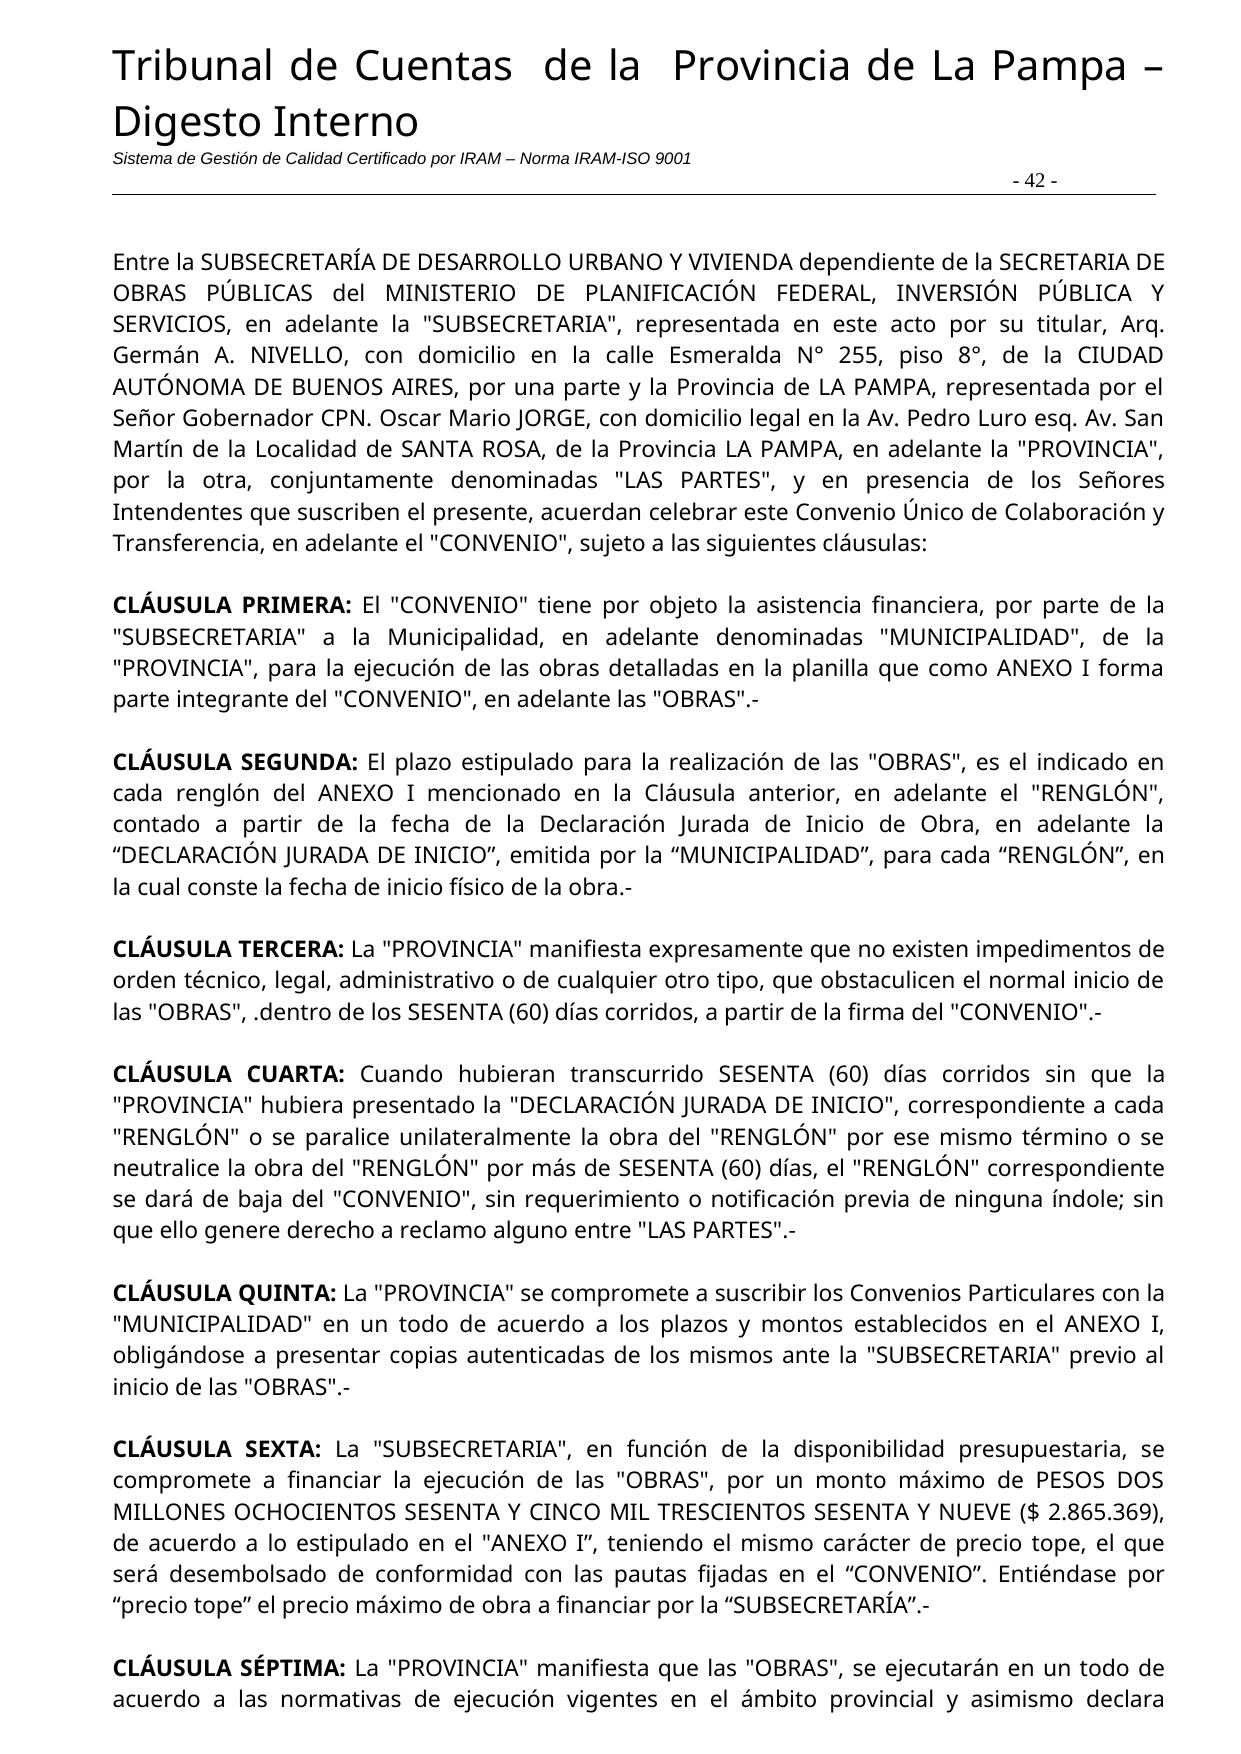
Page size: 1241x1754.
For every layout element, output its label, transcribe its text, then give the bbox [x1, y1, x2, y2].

text CLÁUSULA SÉPTIMA: La "PROVINCIA" manifiesta que las "OBRAS", se ejecutarán en un todo de acuerdo a las normativas de ejecución vigentes en el ámbito provincial y asimismo declara [112, 1652, 1166, 1714]
text CLÁUSULA SEXTA: La "SUBSECRETARIA", en función de la disponibilidad presupuestaria, se compromete a financiar la ejecución de las "OBRAS", por un monto máximo de PESOS DOS MILLONES OCHOCIENTOS SESENTA Y CINCO MIL TRESCIENTOS SESENTA Y NUEVE ($ 2.865.369), de acuerdo a lo estipulado en el "ANEXO I”, teniendo el mismo carácter de precio tope, el que será desembolsado de conformidad con las pautas fijadas en el “CONVENIO”. Entiéndase por “precio tope” el precio máximo de obra a financiar por la “SUBSECRETARÍA”.- [112, 1433, 1166, 1621]
text CLÁUSULA SEGUNDA: El plazo estipulado para la realización de las "OBRAS", es el indicado en cada renglón del ANEXO I mencionado en la Cláusula anterior, en adelante el "RENGLÓN", contado a partir de la fecha de la Declaración Jurada de Inicio de Obra, en adelante la “DECLARACIÓN JURADA DE INICIO”, emitida por la “MUNICIPALIDAD”, para cada “RENGLÓN”, en la cual conste la fecha de inicio físico de la obra.- [112, 746, 1166, 902]
text Entre la SUBSECRETARÍA DE DESARROLLO URBANO Y VIVIENDA dependiente de la SECRETARIA DE OBRAS PÚBLICAS del MINISTERIO DE PLANIFICACIÓN FEDERAL, INVERSIÓN PÚBLICA Y SERVICIOS, en adelante la "SUBSECRETARIA", representada en este acto por su titular, Arq. Germán A. NIVELLO, con domicilio en la calle Esmeralda N° 255, piso 8°, de la CIUDAD AUTÓNOMA DE BUENOS AIRES, por una parte y la Provincia de LA PAMPA, representada por el Señor Gobernador CPN. Oscar Mario JORGE, con domicilio legal en la Av. Pedro Luro esq. Av. San Martín de la Localidad de SANTA ROSA, de la Provincia LA PAMPA, en adelante la "PROVINCIA", por la otra, conjuntamente denominadas "LAS PARTES", y en presencia de los Señores Intendentes que suscriben el presente, acuerdan celebrar este Convenio Único de Colaboración y Transferencia, en adelante el "CONVENIO", sujeto a las siguientes cláusulas: [112, 246, 1166, 558]
text CLÁUSULA CUARTA: Cuando hubieran transcurrido SESENTA (60) días corridos sin que la "PROVINCIA" hubiera presentado la "DECLARACIÓN JURADA DE INICIO", correspondiente a cada "RENGLÓN" o se paralice unilateralmente la obra del "RENGLÓN" por ese mismo término o se neutralice la obra del "RENGLÓN" por más de SESENTA (60) días, el "RENGLÓN" correspondiente se dará de baja del "CONVENIO", sin requerimiento o notificación previa de ninguna índole; sin que ello genere derecho a reclamo alguno entre "LAS PARTES".- [112, 1058, 1166, 1246]
text CLÁUSULA TERCERA: La "PROVINCIA" manifiesta expresamente que no existen impedimentos de orden técnico, legal, administrativo o de cualquier otro tipo, que obstaculicen el normal inicio de las "OBRAS", .dentro de los SESENTA (60) días corridos, a partir de la firma del "CONVENIO".- [112, 933, 1166, 1027]
text CLÁUSULA PRIMERA: El "CONVENIO" tiene por objeto la asistencia financiera, por parte de la "SUBSECRETARIA" a la Municipalidad, en adelante denominadas "MUNICIPALIDAD", de la "PROVINCIA", para la ejecución de las obras detalladas en la planilla que como ANEXO I forma parte integrante del "CONVENIO", en adelante las "OBRAS".- [112, 589, 1166, 714]
text CLÁUSULA QUINTA: La "PROVINCIA" se compromete a suscribir los Convenios Particulares con la "MUNICIPALIDAD" en un todo de acuerdo a los plazos y montos establecidos en el ANEXO I, obligándose a presentar copias autenticadas de los mismos ante la "SUBSECRETARIA" previo al inicio de las "OBRAS".- [112, 1277, 1166, 1402]
